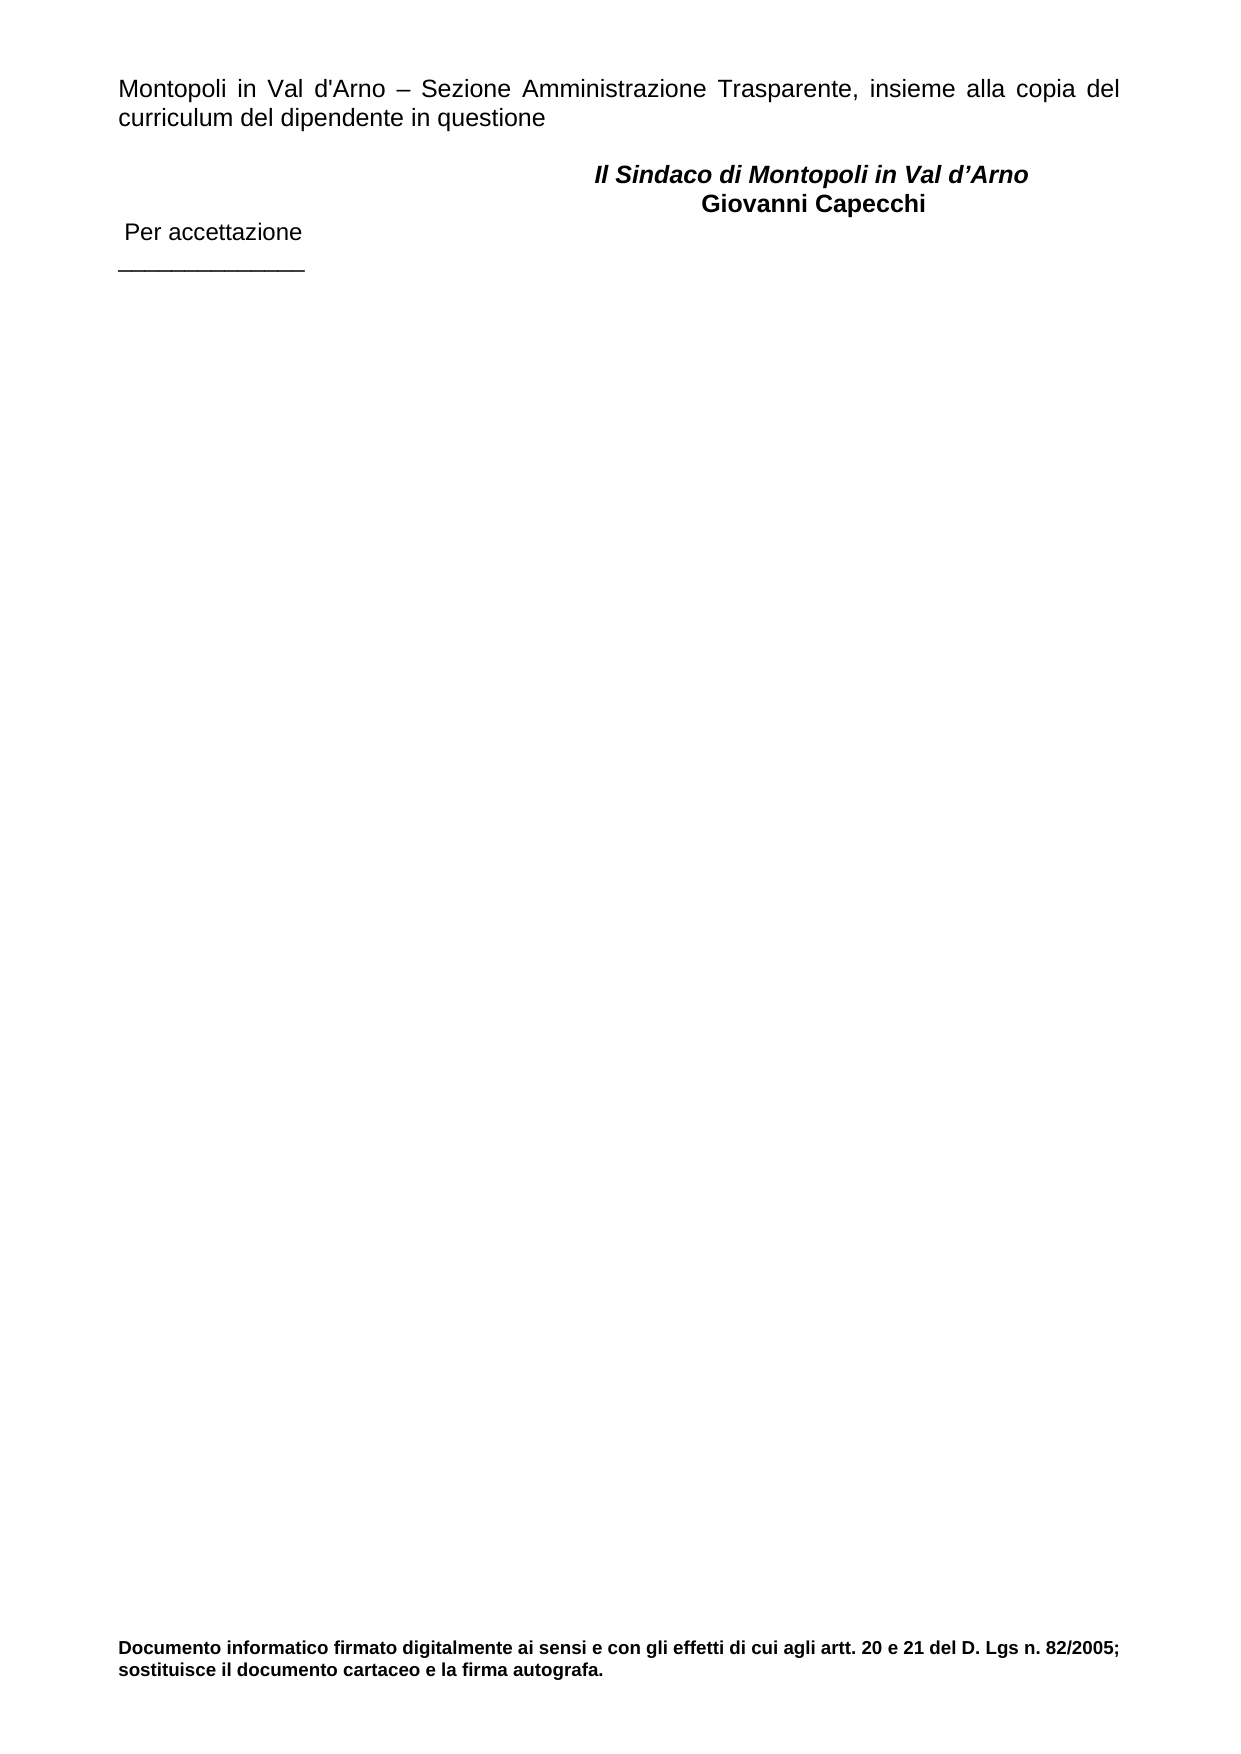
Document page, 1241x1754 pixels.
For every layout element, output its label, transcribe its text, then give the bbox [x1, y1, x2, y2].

subtitle Il Sindaco di Montopoli in Val d’Arno [504, 160, 1122, 189]
text Giovanni Capecchi [504, 189, 1122, 218]
text Montopoli in Val d'Arno – Sezione Amministrazione Trasparente, insieme alla copia del curriculum del dipendente in questione [118, 74, 1122, 131]
text ______________ [118, 245, 1122, 273]
text Per accettazione [118, 218, 1122, 245]
